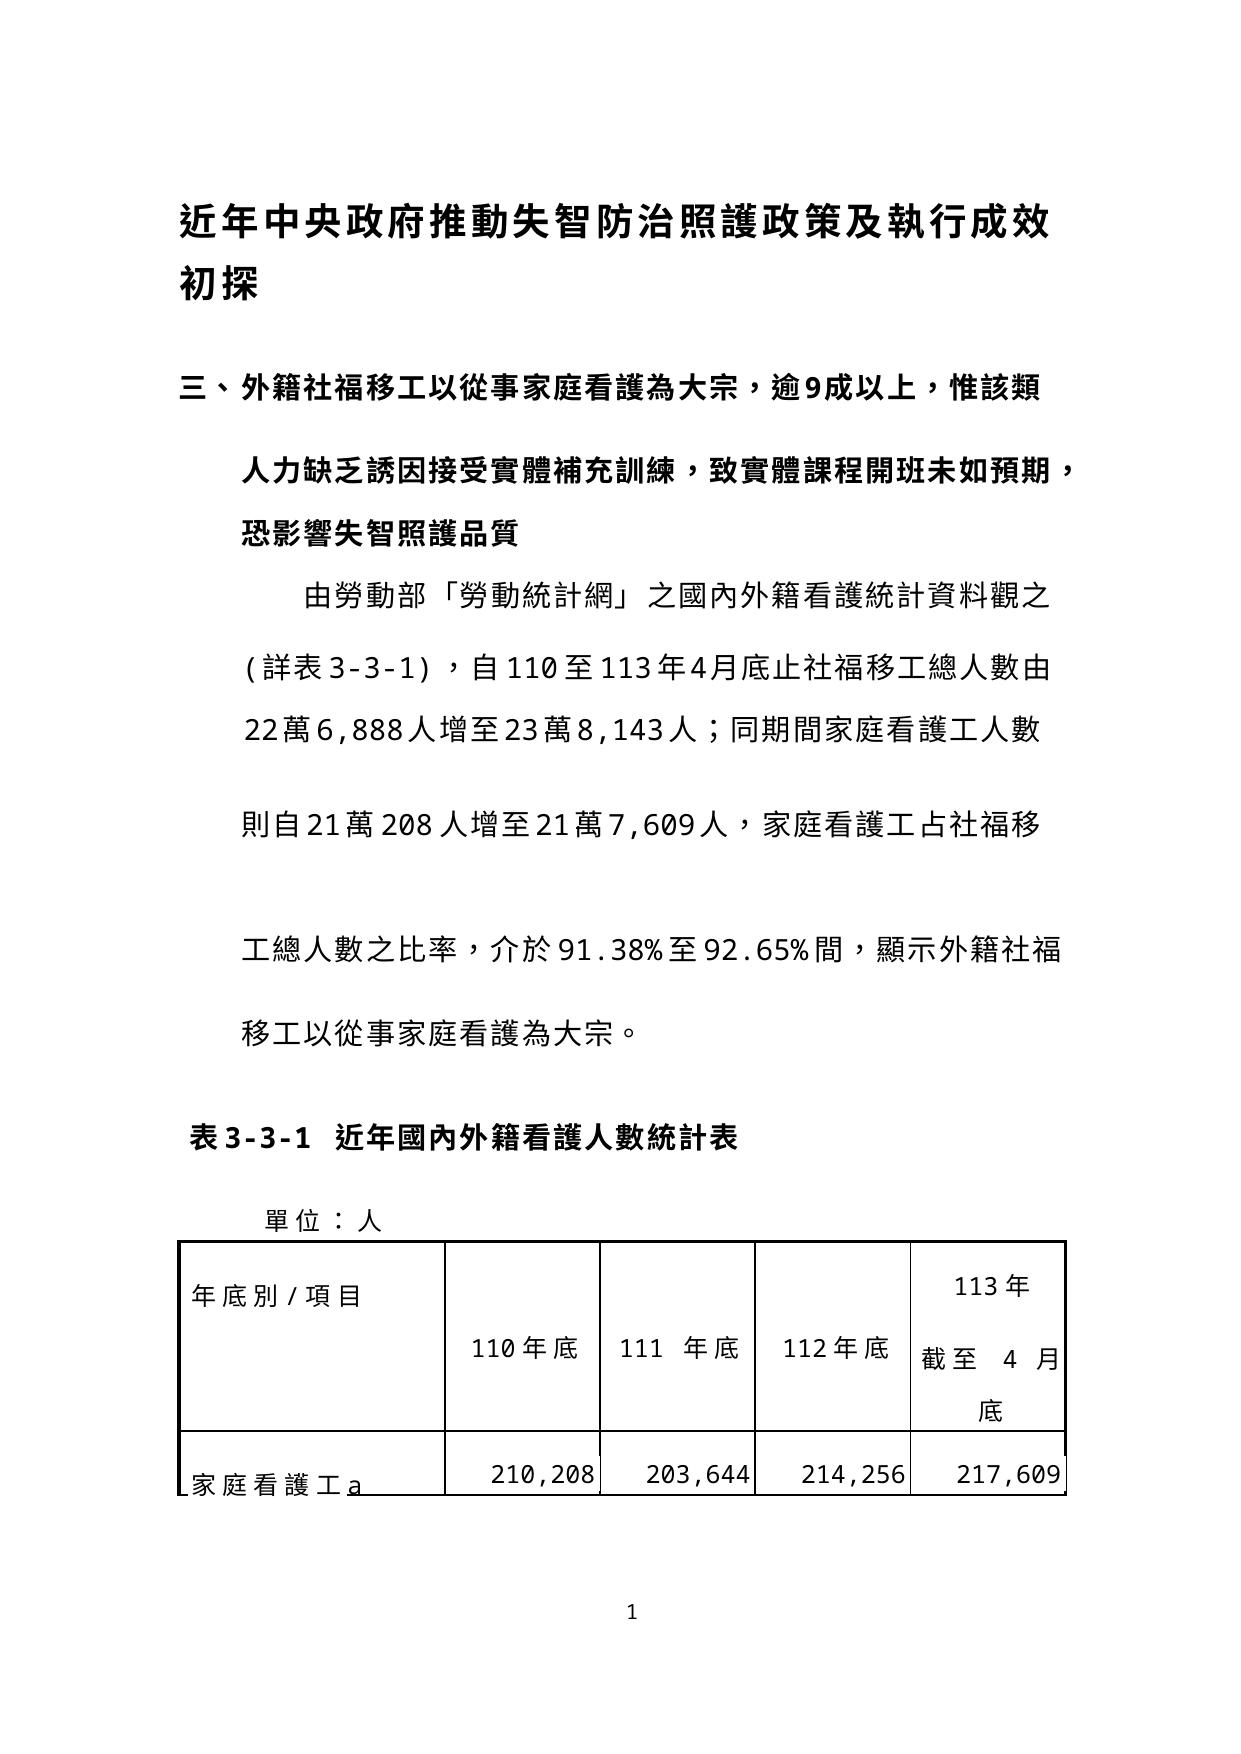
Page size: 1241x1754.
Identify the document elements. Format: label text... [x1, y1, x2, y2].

table_header 113年 截至 4 月底 [911, 1243, 1064, 1430]
table_header 年底別/項目 [181, 1243, 444, 1430]
table_header 112年底 [756, 1243, 910, 1430]
table_header 111 年底 [601, 1243, 754, 1430]
table_header 110年底 [446, 1243, 599, 1430]
text 近年中央政府推動失智防治照護政策及執行成效初探 [177, 177, 1063, 302]
table_cell 214,256 [756, 1432, 910, 1494]
table_cell 217,609 [911, 1432, 1064, 1494]
text 由勞動部「勞動統計網」之國內外籍看護統計資料觀之(詳表3-3-1)，自110至113年4月底止社福移工總人數由22萬6,888人增至23萬8,143人；同期間家庭看護工人數則自21萬208人增至21萬7,609人，家庭看護工占社福移工總人數之比率，介於91.38%至92.65%間，顯示外籍社福移工以從事家庭看護為大宗。 [236, 552, 1063, 1052]
table_cell 家庭看護工a [181, 1432, 444, 1494]
text 三、外籍社福移工以從事家庭看護為大宗，逾9成以上，惟該類人力缺乏誘因接受實體補充訓練，致實體課程開班未如預期，恐影響失智照護品質 [177, 302, 1063, 552]
table_cell 210,208 [446, 1432, 599, 1494]
table_cell 203,644 [601, 1432, 754, 1494]
text 表3-3-1 近年國內外籍看護人數統計表 單位：人 [172, 1052, 1072, 1240]
